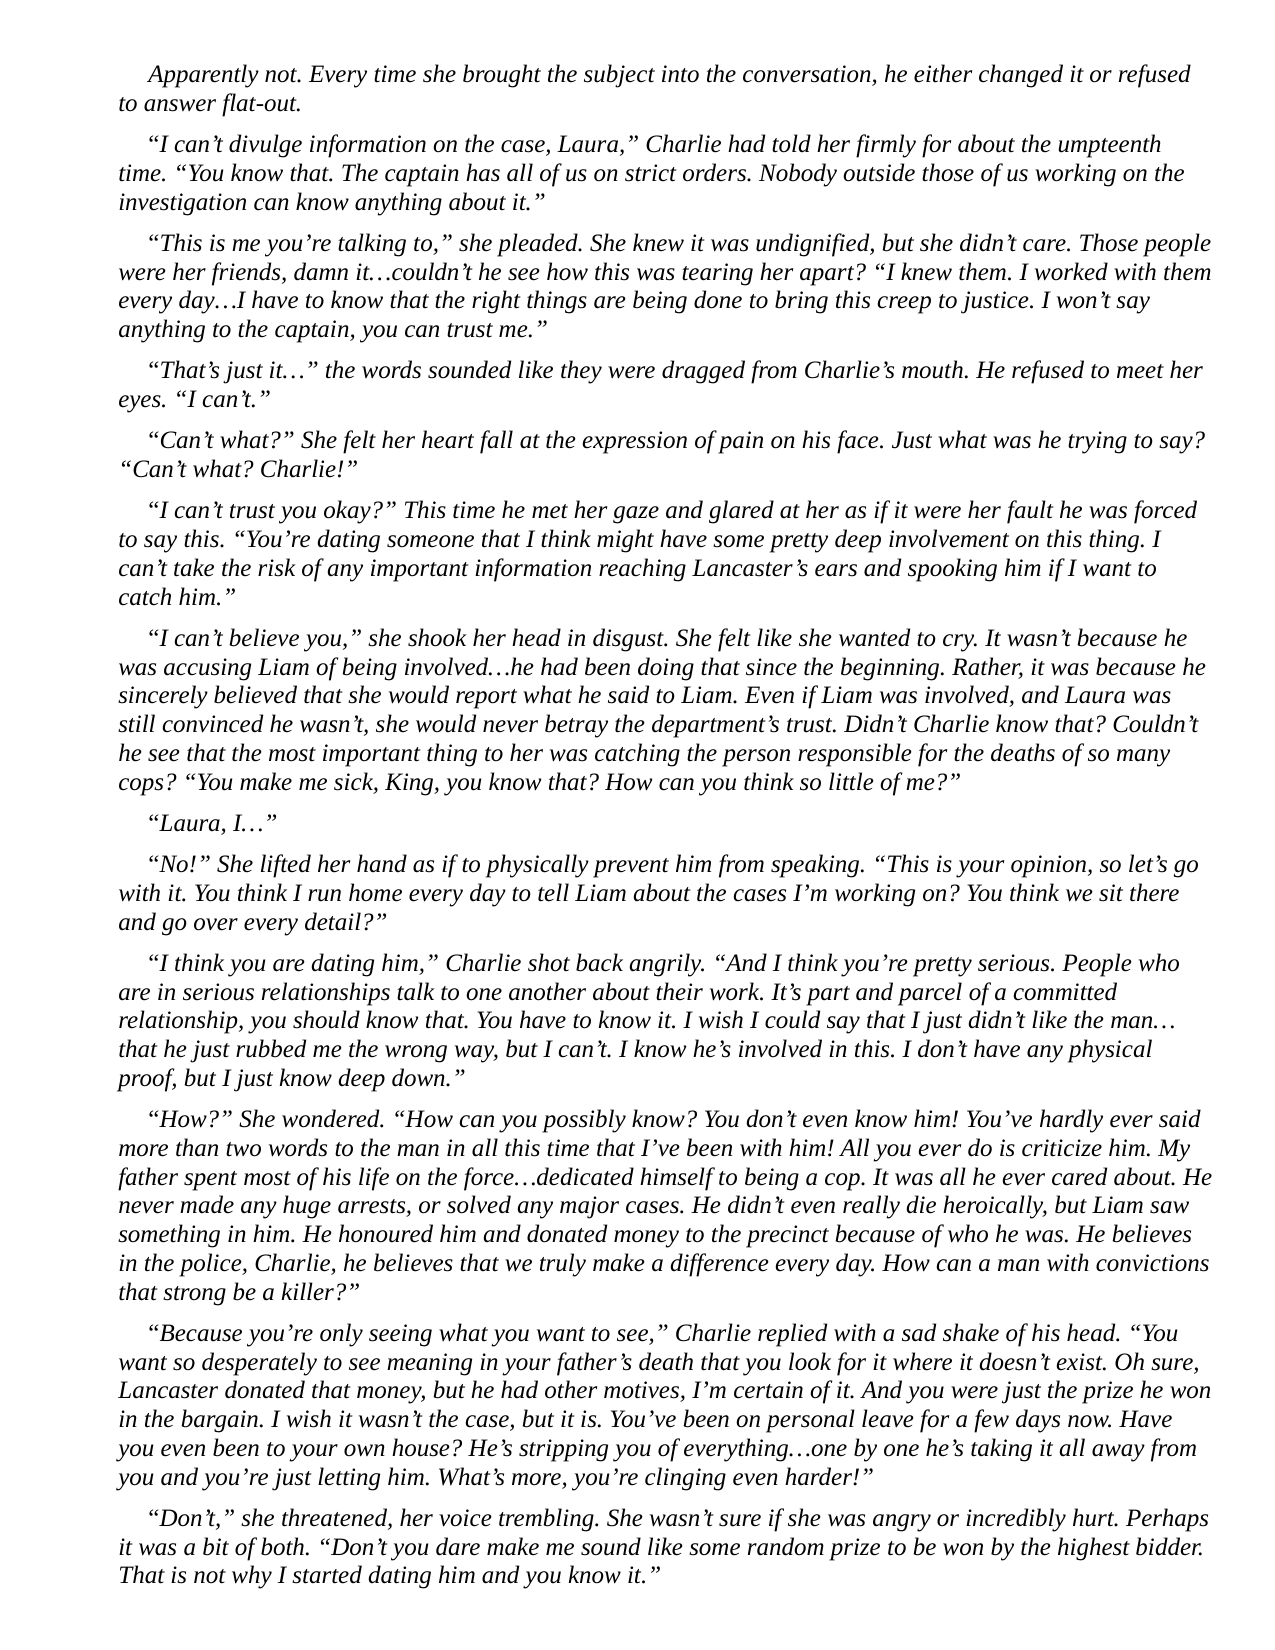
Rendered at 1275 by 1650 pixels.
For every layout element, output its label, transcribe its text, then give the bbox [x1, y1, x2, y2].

text Apparently not. Every time she brought the subject into the conversation, he either changed it or refused to answer flat-out. [118, 59, 1216, 117]
text “I can’t trust you okay?” This time he met her gaze and glared at her as if it were her fault he was forced to say this. “You’re dating someone that I think might have some pretty deep involvement on this thing. I can’t take the risk of any important information reaching Lancaster’s ears and spooking him if I want to catch him.” [118, 495, 1216, 610]
text “Because you’re only seeing what you want to see,” Charlie replied with a sad shake of his head. “You want so desperately to see meaning in your father’s death that you look for it where it doesn’t exist. Oh sure, Lancaster donated that money, but he had other motives, I’m certain of it. And you were just the prize he won in the bargain. I wish it wasn’t the case, but it is. You’ve been on personal leave for a few days now. Have you even been to your own house? He’s stripping you of everything…one by one he’s taking it all away from you and you’re just letting him. What’s more, you’re clinging even harder!” [118, 1318, 1216, 1490]
text “I think you are dating him,” Charlie shot back angrily. “And I think you’re pretty serious. People who are in serious relationships talk to one another about their work. It’s part and parcel of a committed relationship, you should know that. You have to know it. I wish I could say that I just didn’t like the man…that he just rubbed me the wrong way, but I can’t. I know he’s involved in this. I don’t have any physical proof, but I just know deep down.” [118, 948, 1216, 1092]
text “Don’t,” she threatened, her voice trembling. She wasn’t sure if she was angry or incredibly hurt. Perhaps it was a bit of both. “Don’t you dare make me sound like some random prize to be won by the highest bidder. That is not why I started dating him and you know it.” [118, 1503, 1216, 1589]
text “No!” She lifted her hand as if to physically prevent him from speaking. “This is your opinion, so let’s go with it. You think I run home every day to tell Liam about the cases I’m working on? You think we sit there and go over every detail?” [118, 849, 1216, 935]
text “How?” She wondered. “How can you possibly know? You don’t even know him! You’ve hardly ever said more than two words to the man in all this time that I’ve been with him! All you ever do is criticize him. My father spent most of his life on the force…dedicated himself to being a cop. It was all he ever cared about. He never made any huge arrests, or solved any major cases. He didn’t even really die heroically, but Liam saw something in him. He honoured him and donated money to the precinct because of who he was. He believes in the police, Charlie, he believes that we truly make a difference every day. How can a man with convictions that strong be a killer?” [118, 1104, 1216, 1305]
text “This is me you’re talking to,” she pleaded. She knew it was undignified, but she didn’t care. Those people were her friends, damn it…couldn’t he see how this was tearing her apart? “I knew them. I worked with them every day…I have to know that the right things are being done to bring this creep to justice. I won’t say anything to the captain, you can trust me.” [118, 228, 1216, 343]
text “I can’t divulge information on the case, Laura,” Charlie had told her firmly for about the umpteenth time. “You know that. The captain has all of us on strict orders. Nobody outside those of us working on the investigation can know anything about it.” [118, 129, 1216, 215]
text “I can’t believe you,” she shook her head in disgust. She felt like she wanted to cry. It wasn’t because he was accusing Liam of being involved…he had been doing that since the beginning. Rather, it was because he sincerely believed that she would report what he said to Liam. Even if Liam was involved, and Laura was still convinced he wasn’t, she would never betray the department’s trust. Didn’t Charlie know that? Couldn’t he see that the most important thing to her was catching the person responsible for the deaths of so many cops? “You make me sick, King, you know that? How can you think so little of me?” [118, 623, 1216, 795]
text “That’s just it…” the words sounded like they were dragged from Charlie’s mouth. He refused to meet her eyes. “I can’t.” [118, 355, 1216, 413]
text “Can’t what?” She felt her heart fall at the expression of pain on his face. Just what was he trying to say? “Can’t what? Charlie!” [118, 425, 1216, 483]
text “Laura, I…” [118, 808, 1216, 837]
